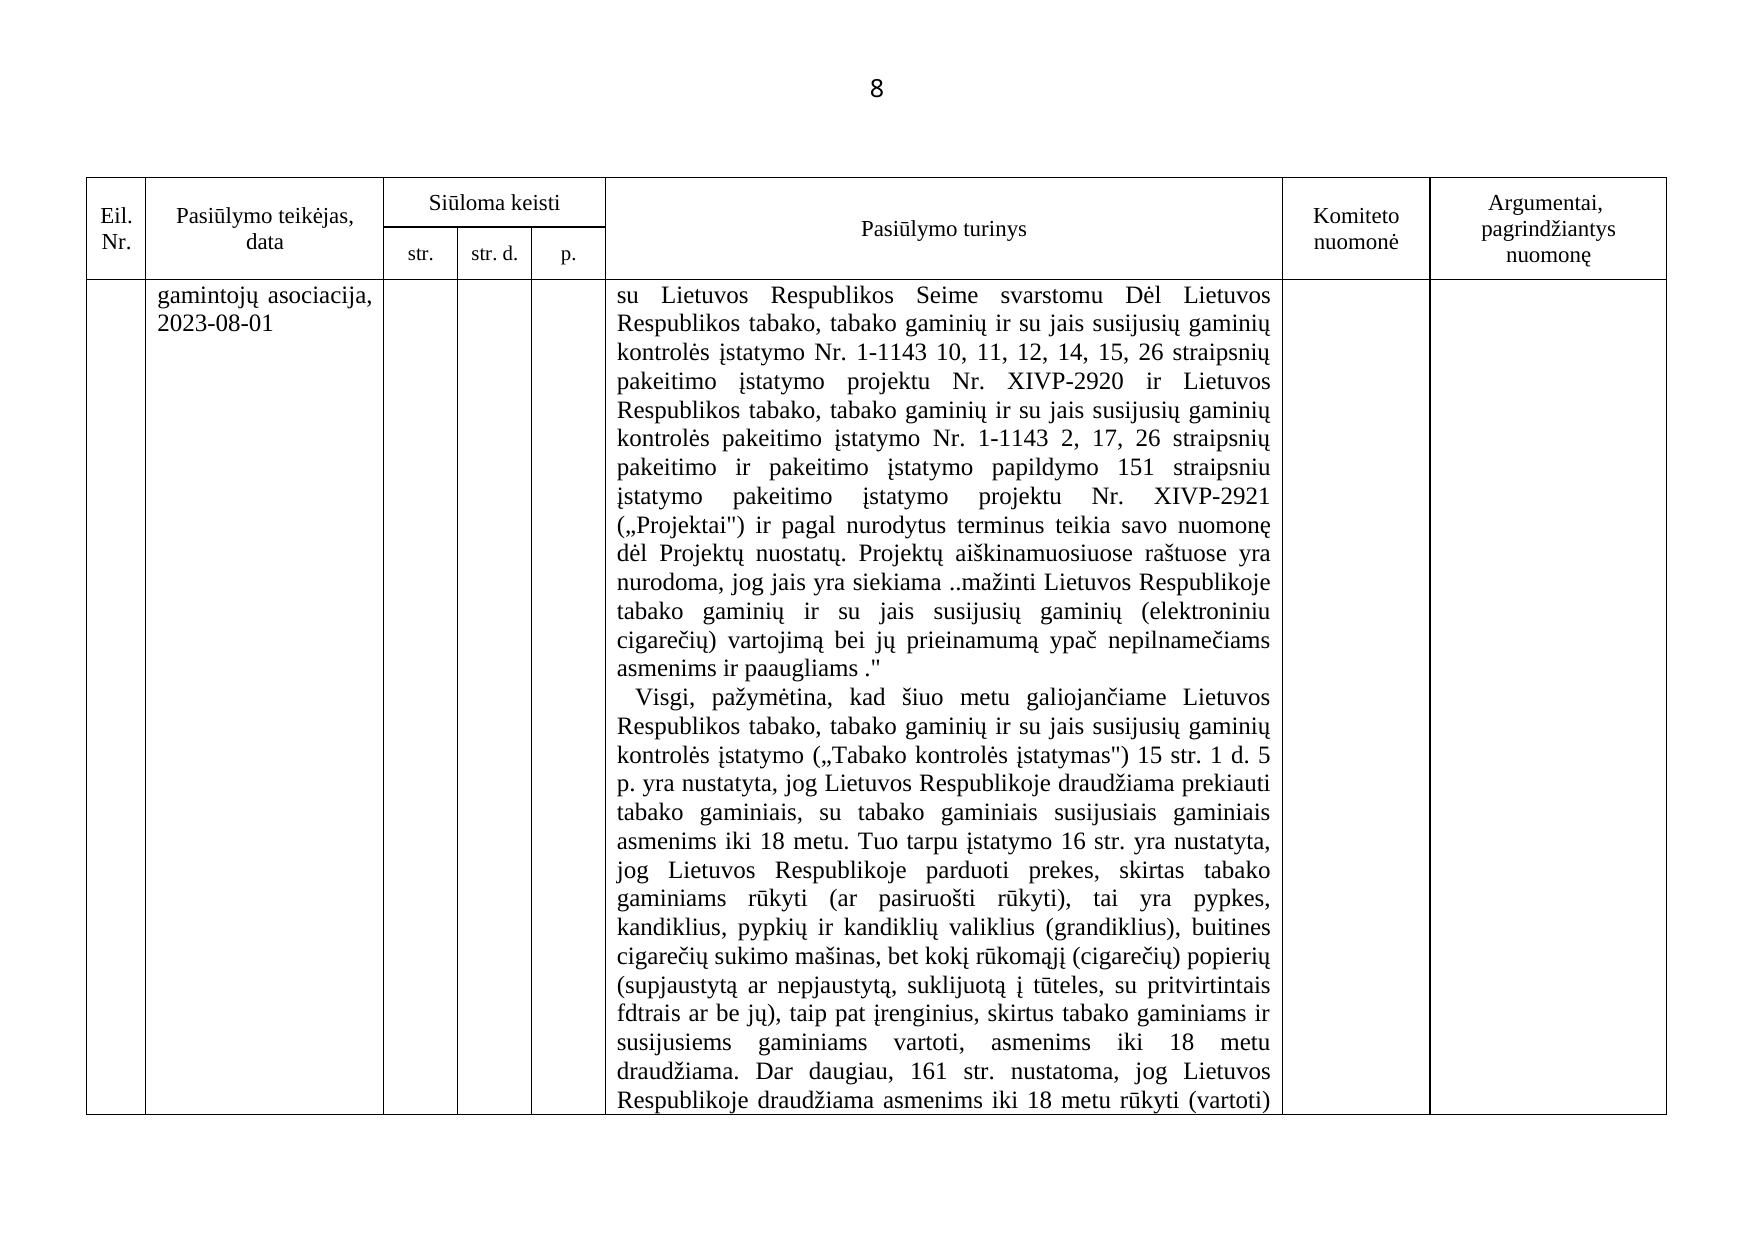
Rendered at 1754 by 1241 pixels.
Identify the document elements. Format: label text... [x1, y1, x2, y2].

table_cell [532, 280, 605, 1113]
table_header Siūloma keisti [384, 178, 605, 226]
table_cell p. [532, 228, 605, 279]
table_cell [384, 280, 457, 1113]
table_cell su Lietuvos Respublikos Seime svarstomu Dėl Lietuvos Respublikos tabako, tabako gaminių ir su jais susijusių gaminių kontrolės įstatymo Nr. 1-1143 10, 11, 12, 14, 15, 26 straipsnių pakeitimo įstatymo projektu Nr. XIVP-2920 ir Lietuvos Respublikos tabako, tabako gaminių ir su jais susijusių gaminių kontrolės pakeitimo įstatymo Nr. 1-1143 2, 17, 26 straipsnių pakeitimo ir pakeitimo įstatymo papildymo 151 straipsniu įstatymo pakeitimo įstatymo projektu Nr. XIVP-2921 („Projektai") ir pagal nurodytus terminus teikia savo nuomonę dėl Projektų nuostatų. Projektų aiškinamuosiuose raštuose yra nurodoma, jog jais yra siekiama ..mažinti Lietuvos Respublikoje tabako gaminių ir su jais susijusių gaminių (elektroniniu cigarečių) vartojimą bei jų prieinamumą ypač nepilnamečiams asmenims ir paaugliams ." Visgi, pažymėtina, kad šiuo metu galiojančiame Lietuvos Respublikos tabako, tabako gaminių ir su jais susijusių gaminių kontrolės įstatymo („Tabako kontrolės įstatymas") 15 str. 1 d. 5 p. yra nustatyta, jog Lietuvos Respublikoje draudžiama prekiauti tabako gaminiais, su tabako gaminiais susijusiais gaminiais asmenims iki 18 metu. Tuo tarpu įstatymo 16 str. yra nustatyta, jog Lietuvos Respublikoje parduoti prekes, skirtas tabako gaminiams rūkyti (ar pasiruošti rūkyti), tai yra pypkes, kandiklius, pypkių ir kandiklių valiklius (grandiklius), buitines cigarečių sukimo mašinas, bet kokį rūkomąjį (cigarečių) popierių (supjaustytą ar nepjaustytą, suklijuotą į tūteles, su pritvirtintais fdtrais ar be jų), taip pat įrenginius, skirtus tabako gaminiams ir susijusiems gaminiams vartoti, asmenims iki 18 metu draudžiama. Dar daugiau, 161 str. nustatoma, jog Lietuvos Respublikoje draudžiama asmenims iki 18 metu rūkyti (vartoti) [606, 280, 1282, 1113]
table_header Pasiūlymo teikėjas, data [146, 178, 383, 279]
table_cell [1431, 280, 1666, 1113]
table_cell [1283, 280, 1429, 1113]
table_cell gamintojų asociacija, 2023-08-01 [146, 280, 383, 1113]
table_header Eil. Nr. [87, 178, 145, 279]
table_cell [87, 280, 145, 1113]
table_header Argumentai, pagrindžiantys nuomonę [1431, 178, 1666, 279]
table_cell str. [384, 228, 457, 279]
table_cell [458, 280, 531, 1113]
table_cell str. d. [458, 228, 531, 279]
table_header Pasiūlymo turinys [606, 178, 1282, 279]
table_header Komiteto nuomonė [1283, 178, 1429, 279]
